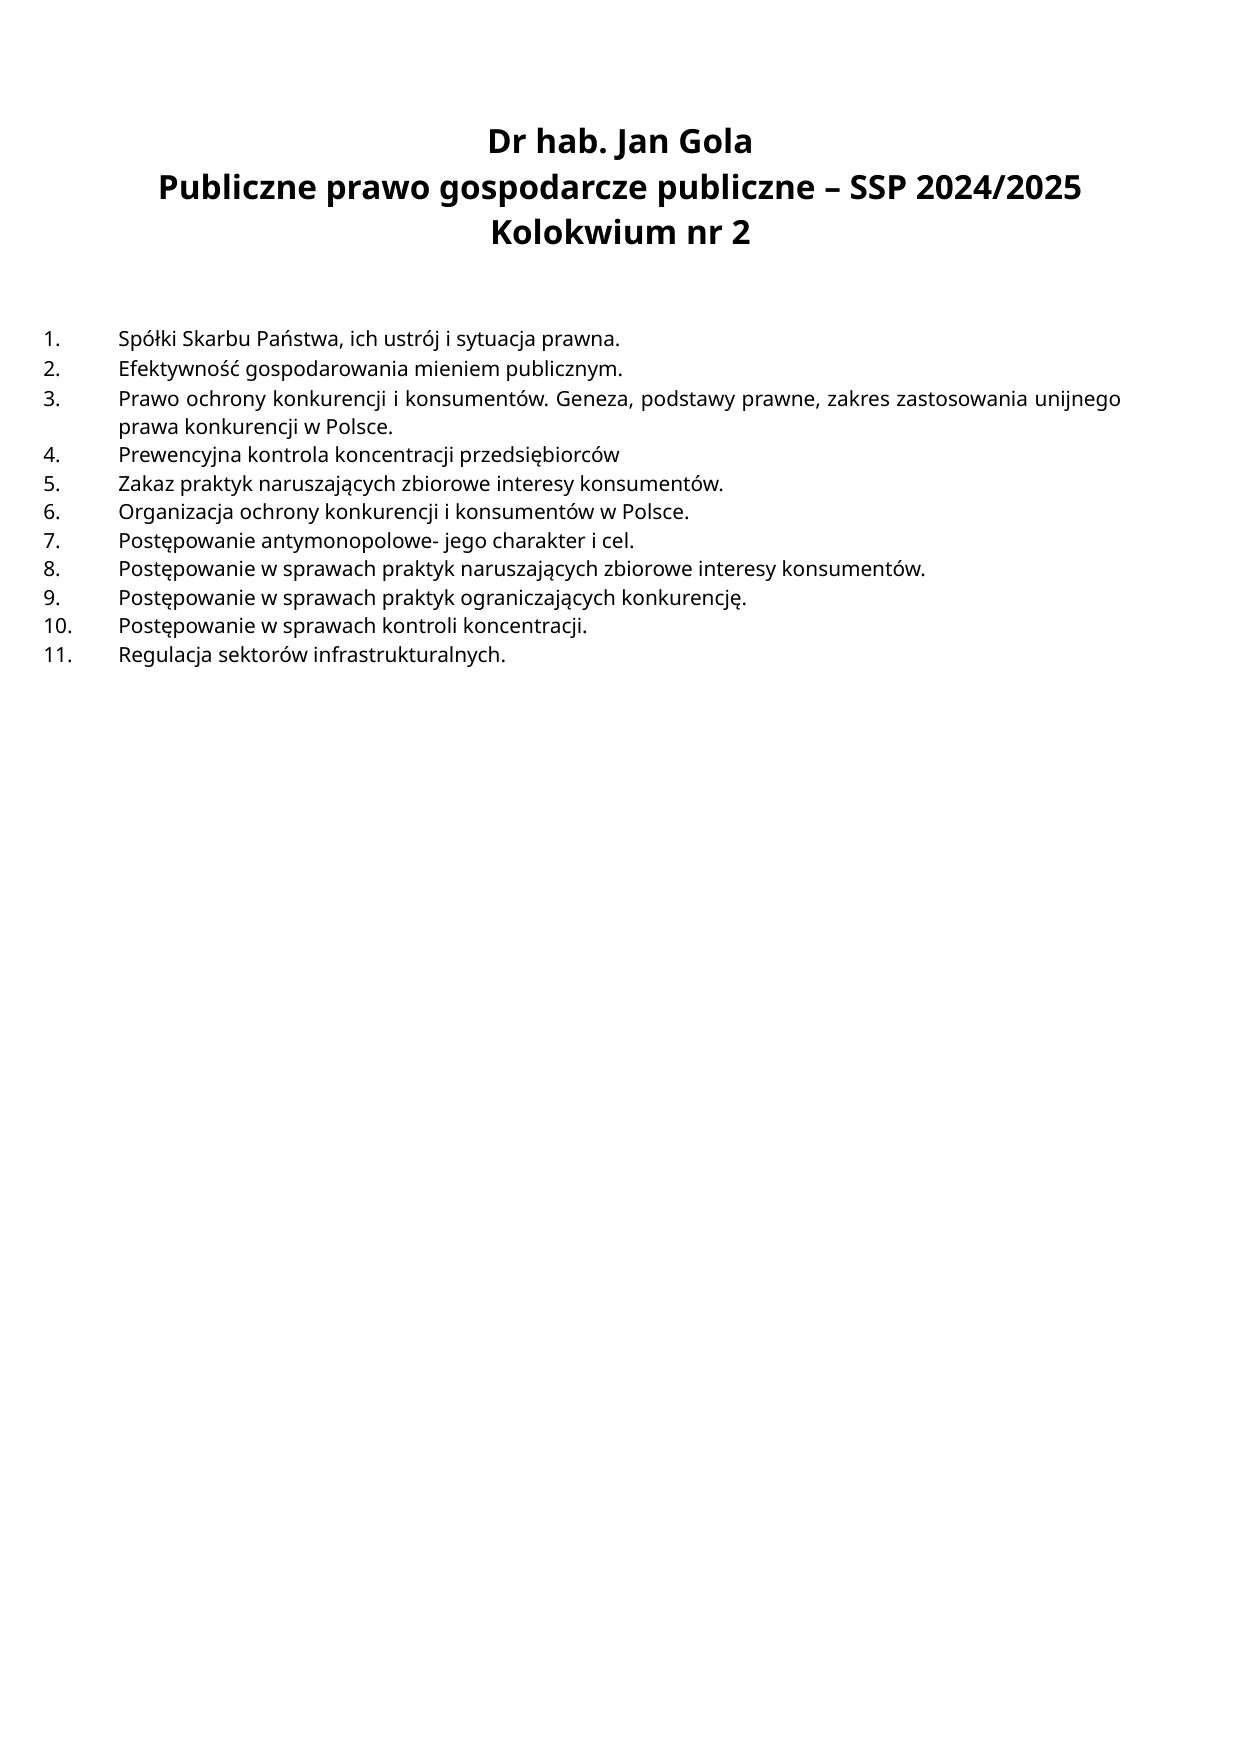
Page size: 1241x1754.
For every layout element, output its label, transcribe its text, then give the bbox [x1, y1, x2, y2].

list Postępowanie w sprawach praktyk naruszających zbiorowe interesy konsumentów. [43, 554, 1122, 583]
list Postępowanie antymonopolowe- jego charakter i cel. [43, 526, 1122, 554]
list Regulacja sektorów infrastrukturalnych. [43, 640, 1122, 668]
text Kolokwium nr 2 [118, 209, 1122, 254]
text Publiczne prawo gospodarcze publiczne – SSP 2024/2025 [118, 163, 1122, 209]
list Efektywność gospodarowania mieniem publicznym. [43, 354, 1122, 382]
list Prewencyjna kontrola koncentracji przedsiębiorców [43, 441, 1122, 469]
list Spółki Skarbu Państwa, ich ustrój i sytuacja prawna. [43, 324, 1122, 352]
text Dr hab. Jan Gola [118, 118, 1122, 163]
list Prawo ochrony konkurencji i konsumentów. Geneza, podstawy prawne, zakres zastosowania unijnego prawa konkurencji w Polsce. [43, 384, 1122, 441]
list Organizacja ochrony konkurencji i konsumentów w Polsce. [43, 497, 1122, 526]
list Postępowanie w sprawach praktyk ograniczających konkurencję. [43, 583, 1122, 611]
list Postępowanie w sprawach kontroli koncentracji. [43, 611, 1122, 640]
list Zakaz praktyk naruszających zbiorowe interesy konsumentów. [43, 469, 1122, 497]
